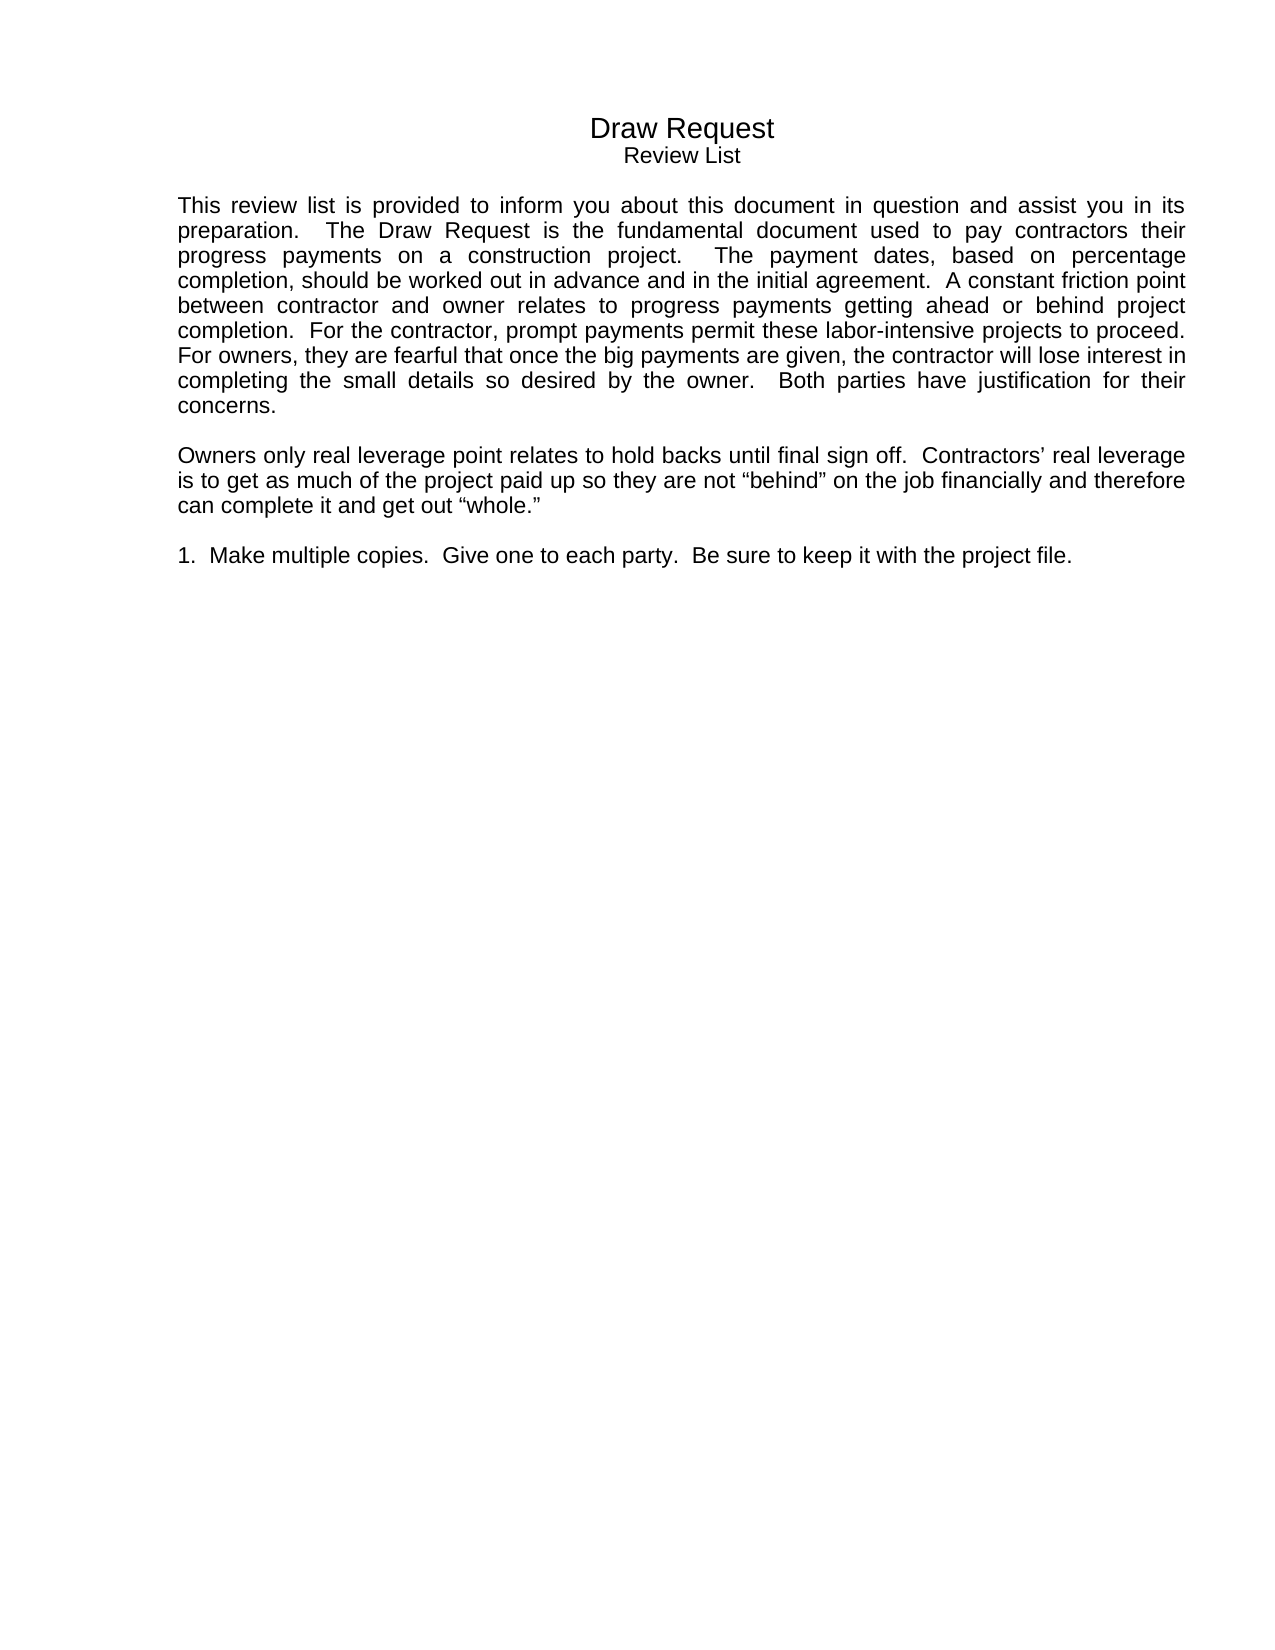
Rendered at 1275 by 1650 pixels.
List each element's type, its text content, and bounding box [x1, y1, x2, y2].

text This review list is provided to inform you about this document in question and assist you in its preparation. The Draw Request is the fundamental document used to pay contractors their progress payments on a construction project. The payment dates, based on percentage completion, should be worked out in advance and in the initial agreement. A constant friction point between contractor and owner relates to progress payments getting ahead or behind project completion. For the contractor, prompt payments permit these labor-intensive projects to proceed. For owners, they are fearful that once the big payments are given, the contractor will lose interest in completing the small details so desired by the owner. Both parties have justification for their concerns. [177, 193, 1186, 418]
text Review List [177, 143, 1186, 168]
text Owners only real leverage point relates to hold backs until final sign off. Contractors’ real leverage is to get as much of the project paid up so they are not “behind” on the job financially and therefore can complete it and get out “whole.” [177, 443, 1186, 518]
text Draw Request [177, 118, 1186, 143]
text 1. Make multiple copies. Give one to each party. Be sure to keep it with the project file. [177, 543, 1186, 568]
